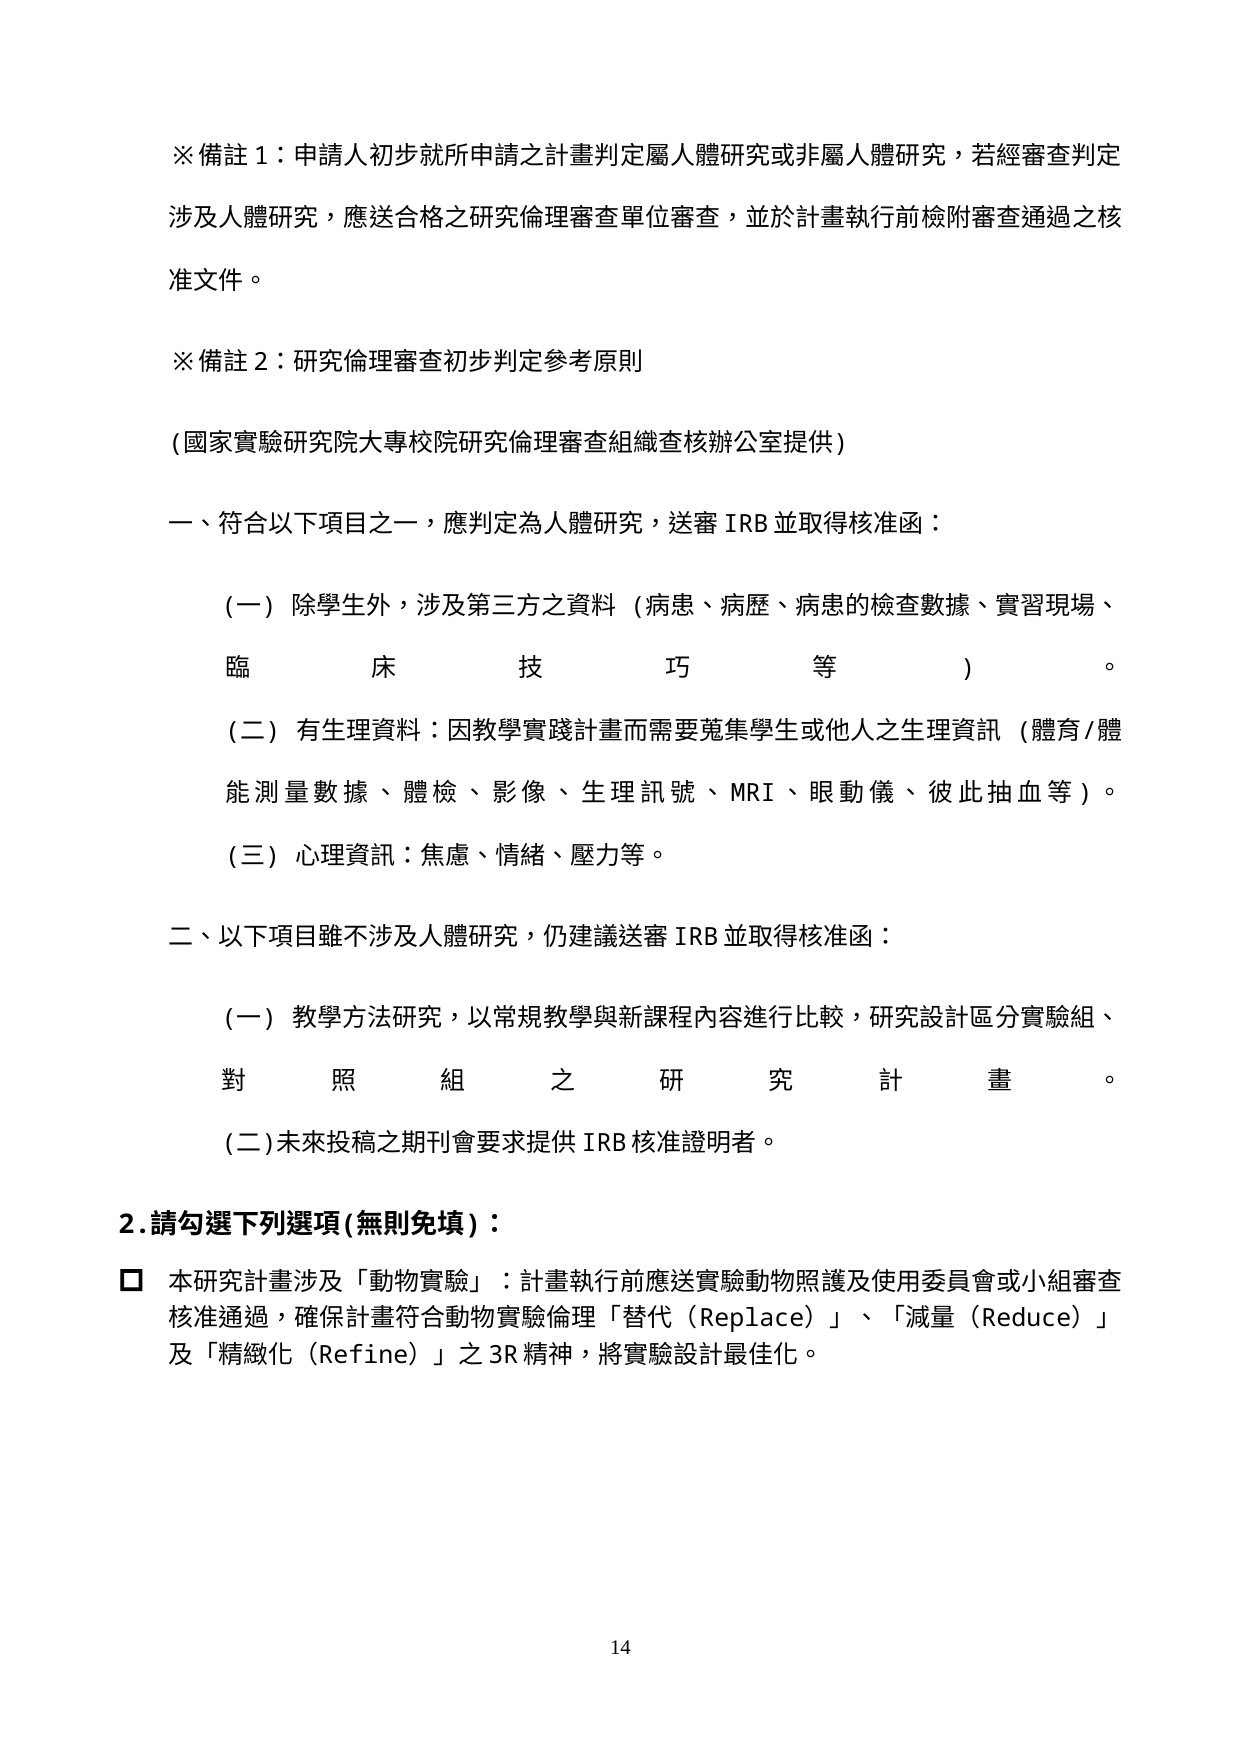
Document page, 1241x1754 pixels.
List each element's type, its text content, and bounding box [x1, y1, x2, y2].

text (國家實驗研究院大專校院研究倫理審查組織查核辦公室提供) [168, 399, 1122, 462]
text ※備註1：申請人初步就所申請之計畫判定屬人體研究或非屬人體研究，若經審查判定涉及人體研究，應送合格之研究倫理審查單位審查，並於計畫執行前檢附審查通過之核准文件。 [168, 112, 1122, 299]
text 二、以下項目雖不涉及人體研究，仍建議送審IRB並取得核准函： [168, 893, 1122, 955]
text ※備註2：研究倫理審查初步判定參考原則 [168, 318, 1122, 380]
text 2.請勾選下列選項(無則免填)： [118, 1180, 1122, 1243]
text 一、符合以下項目之一，應判定為人體研究，送審IRB並取得核准函： [168, 480, 1122, 543]
text (一) 教學方法研究，以常規教學與新課程內容進行比較，研究設計區分實驗組、對照組之研究計畫。 (二)未來投稿之期刊會要求提供IRB核准證明者。 [221, 974, 1122, 1162]
text (一) 除學生外，涉及第三方之資料 (病患、病歷、病患的檢查數據、實習現場、臨床技巧等)。 (二) 有生理資料：因教學實踐計畫而需要蒐集學生或他人之生理資訊 (體育/體能測量數據、體檢、影像、生理訊號、MRI、眼動儀、彼此抽血等)。 (三) 心理資訊：焦慮、情緒、壓力等。 [221, 562, 1122, 874]
list 本研究計畫涉及「動物實驗」：計畫執行前應送實驗動物照護及使用委員會或小組審查核准通過，確保計畫符合動物實驗倫理「替代（Replace）」、「減量（Reduce）」及「精緻化（Refine）」之3R精神，將實驗設計最佳化。 [118, 1262, 1122, 1370]
